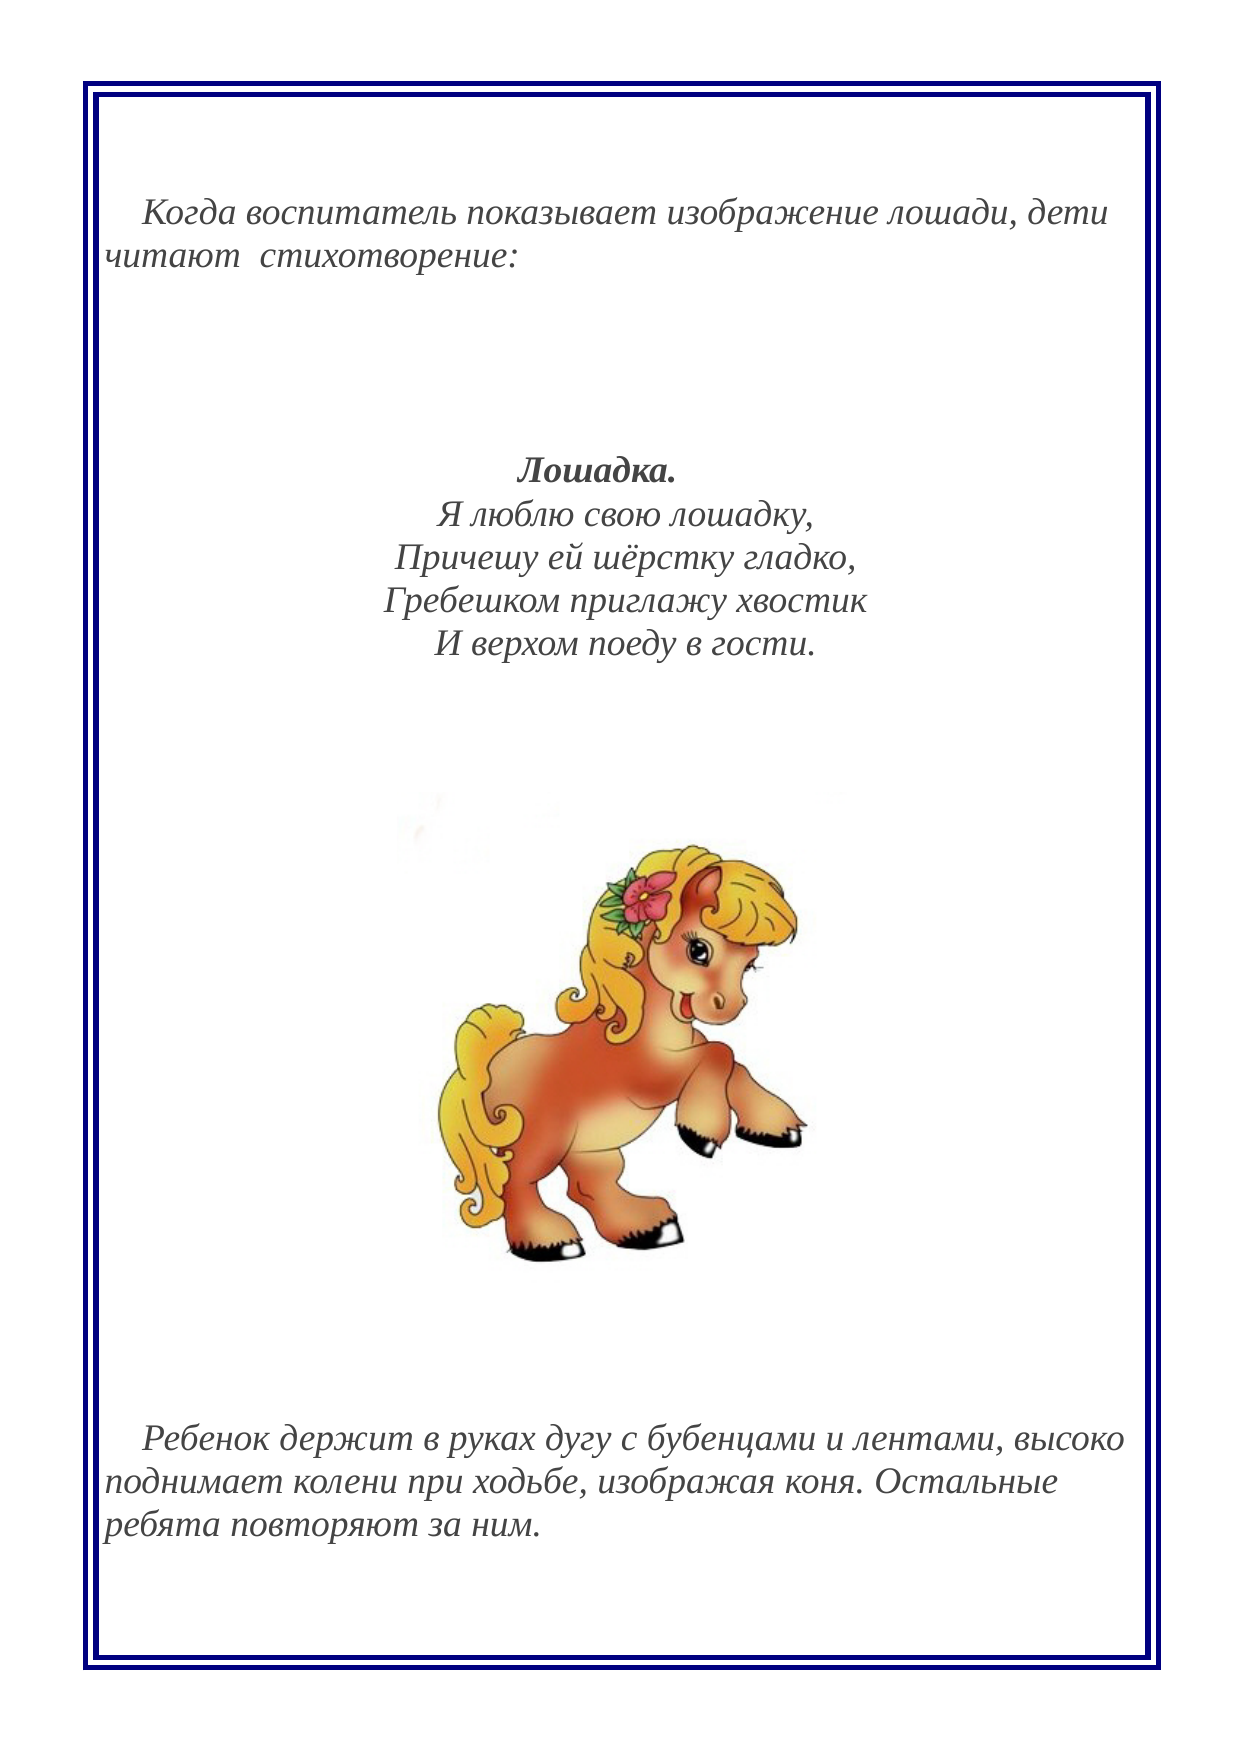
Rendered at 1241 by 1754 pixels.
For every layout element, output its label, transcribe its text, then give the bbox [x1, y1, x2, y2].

text Гребешком приглажу хвостик [104, 577, 1145, 620]
text Лошадка. [104, 448, 1145, 491]
text И верхом поеду в гости. [104, 620, 1145, 663]
text Когда воспитатель показывает изображение лошади, дети читают стихотворение: [104, 189, 1145, 275]
text Я люблю свою лошадку, [104, 491, 1145, 534]
text Причешу ей шёрстку гладко, [104, 534, 1145, 577]
text Ребенок держит в руках дугу с бубенцами и лентами, высоко поднимает колени при ходьбе, изображая коня. Остальные ребята повторяют за ним. [104, 1415, 1145, 1544]
picture [396, 792, 847, 1329]
